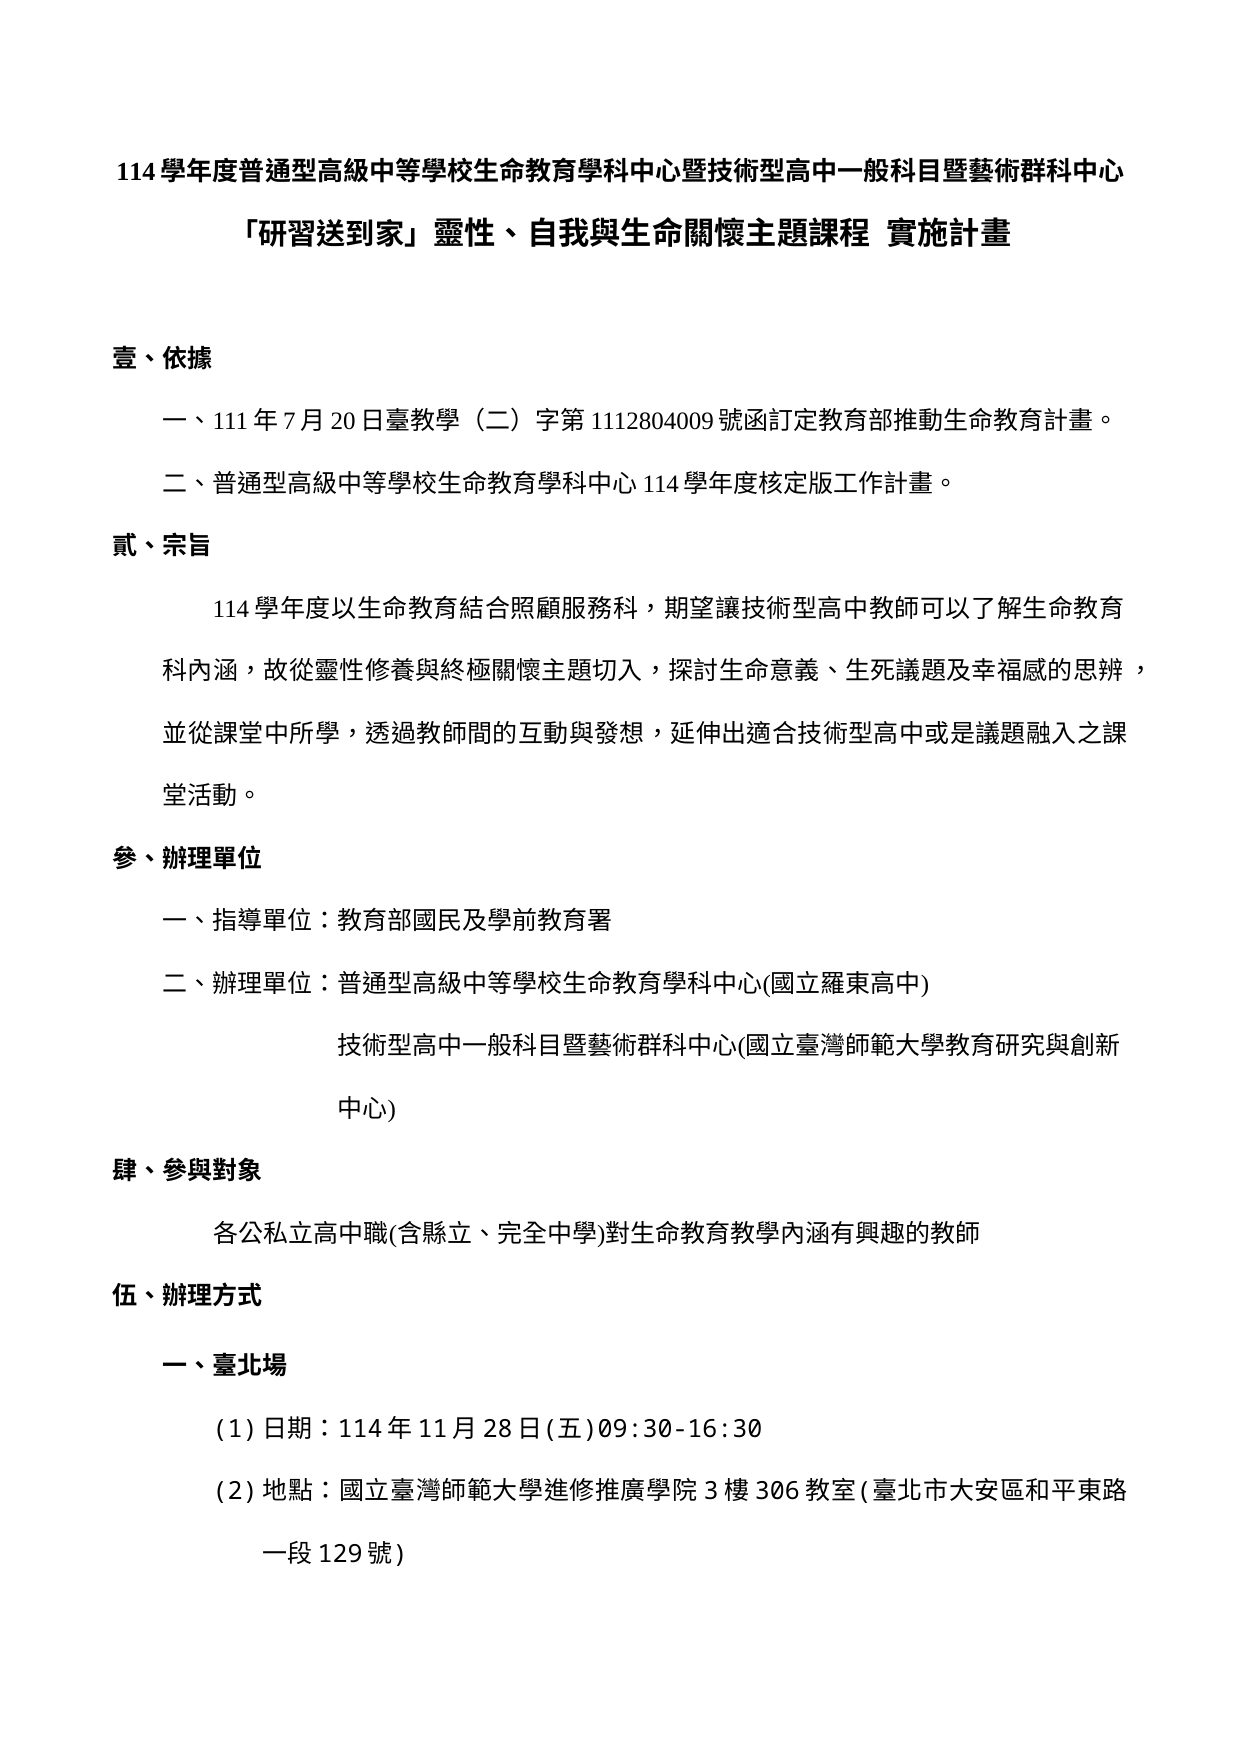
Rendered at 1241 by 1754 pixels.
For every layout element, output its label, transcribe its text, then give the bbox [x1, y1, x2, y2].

text 各公私立高中職(含縣立、完全中學)對生命教育教學內涵有興趣的教師 [162, 1189, 1128, 1252]
text 參、辦理單位 [112, 814, 1128, 877]
list 地點：國立臺灣師範大學進修推廣學院3樓306教室(臺北市大安區和平東路一段129號) [212, 1447, 1128, 1572]
text 二、普通型高級中等學校生命教育學科中心114學年度核定版工作計畫。 [162, 439, 1128, 502]
text 一、臺北場 [112, 1322, 1128, 1384]
text 貳、宗旨 [112, 502, 1128, 564]
text 壹、依據 [112, 314, 1128, 377]
text 技術型高中一般科目暨藝術群科中心(國立臺灣師範大學教育研究與創新 中心) [162, 1002, 1128, 1127]
text 二、辦理單位：普通型高級中等學校生命教育學科中心(國立羅東高中) [162, 939, 1128, 1002]
text 「研習送到家」靈性、自我與生命關懷主題課程 實施計畫 [112, 189, 1128, 252]
text 114學年度以生命教育結合照顧服務科，期望讓技術型高中教師可以了解生命教育科內涵，故從靈性修養與終極關懷主題切入，探討生命意義、生死議題及幸福感的思辨，並從課堂中所學，透過教師間的互動與發想，延伸出適合技術型高中或是議題融入之課堂活動。 [162, 564, 1128, 814]
text 114學年度普通型高級中等學校生命教育學科中心暨技術型高中一般科目暨藝術群科中心 [112, 127, 1128, 189]
text 一、111年7月20日臺教學（二）字第1112804009號函訂定教育部推動生命教育計畫。 [162, 377, 1128, 439]
text 一、指導單位：教育部國民及學前教育署 [112, 877, 1128, 939]
list 日期：114年11月28日(五)09:30-16:30 [212, 1384, 1128, 1447]
text 肆、參與對象 [112, 1127, 1128, 1189]
text 伍、辦理方式 [112, 1252, 1128, 1314]
